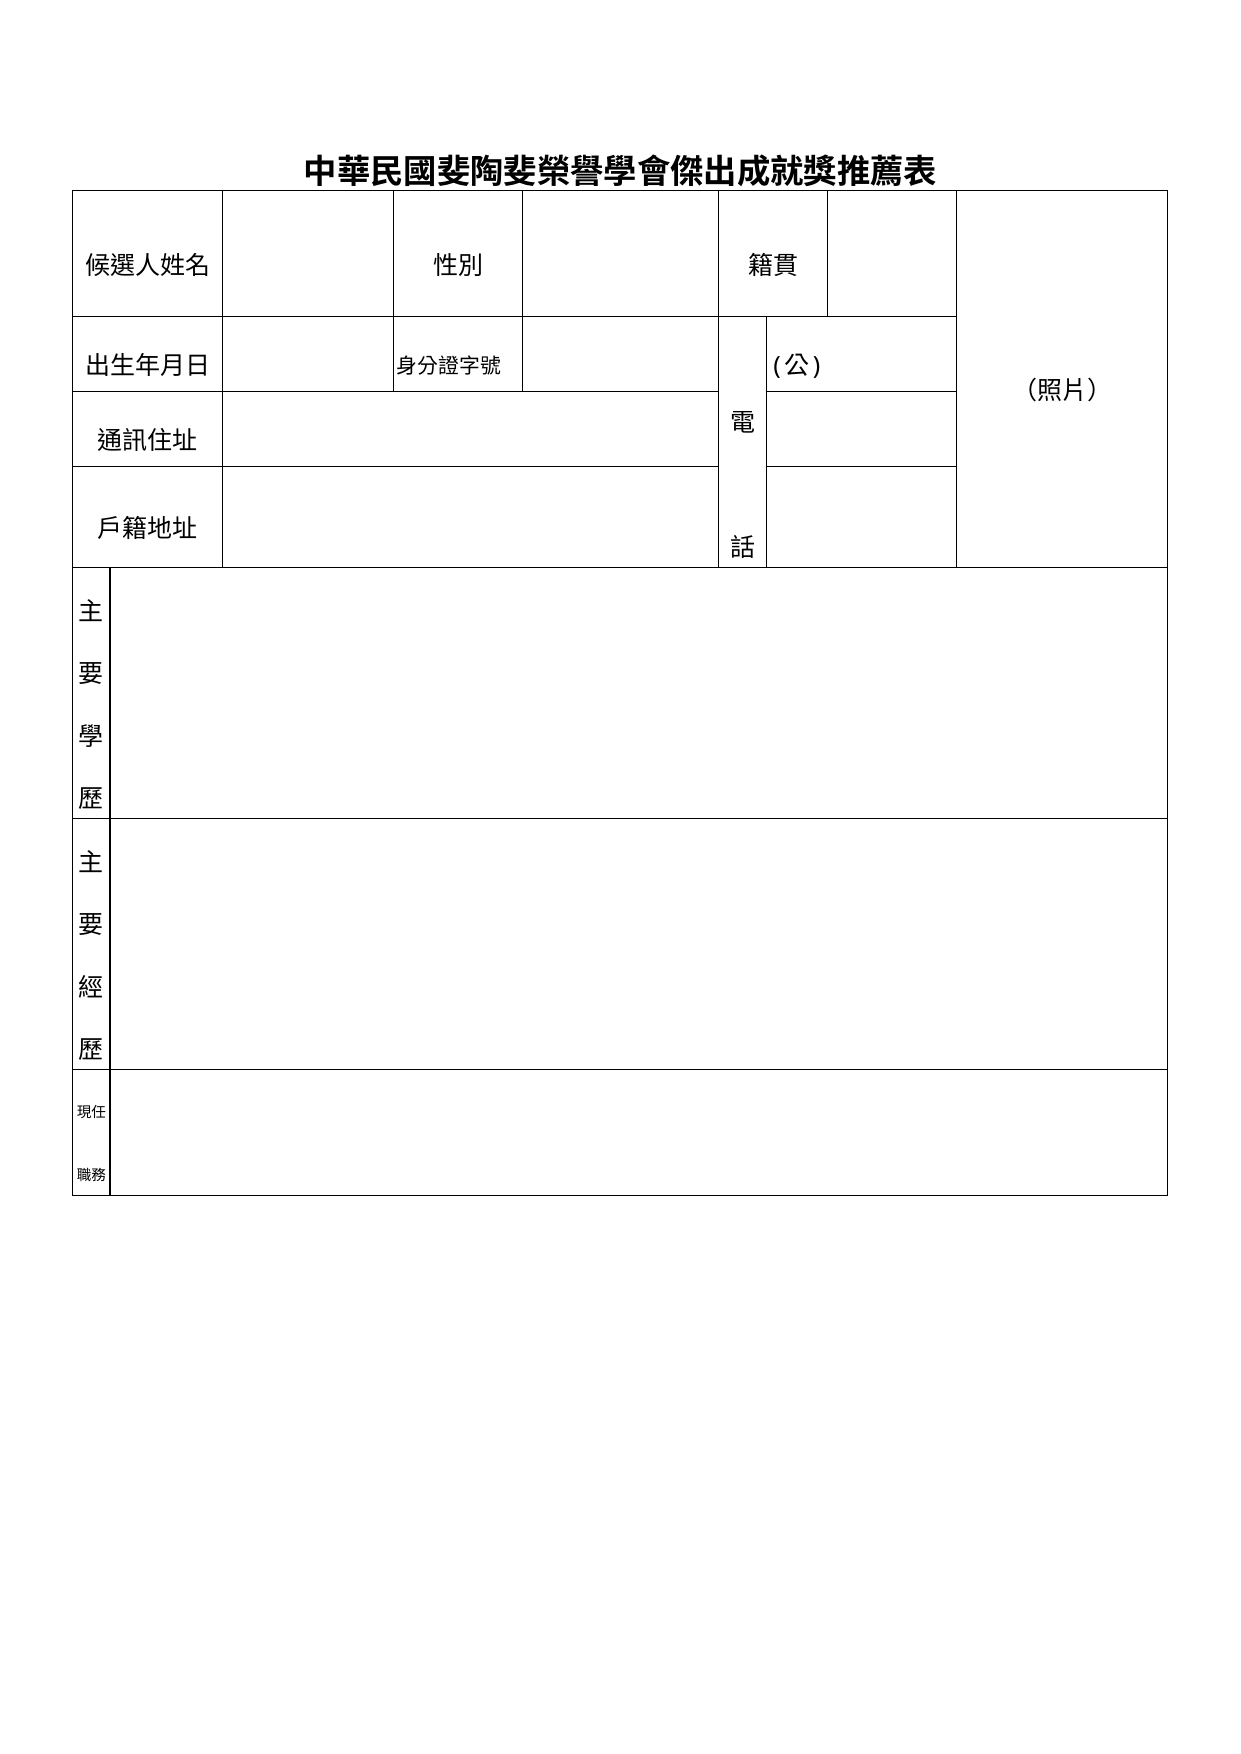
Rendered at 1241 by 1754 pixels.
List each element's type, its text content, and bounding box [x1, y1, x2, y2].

table_cell [223, 317, 393, 391]
table_cell [523, 317, 718, 391]
table_cell [223, 467, 718, 567]
table_cell (公) [767, 317, 956, 391]
table_cell 通訊住址 [73, 392, 222, 466]
table_cell [223, 392, 718, 466]
table_cell 現任職務 [73, 1070, 109, 1195]
table_cell 電 話 [719, 317, 766, 567]
table_cell 主要學歷 [73, 568, 109, 818]
table_cell 主要經歷 [73, 819, 109, 1069]
table_cell 戶籍地址 [73, 467, 222, 567]
table_header [223, 191, 393, 316]
table_header （照片） [957, 191, 1167, 567]
table_cell [111, 819, 1167, 1069]
table_cell [767, 467, 956, 567]
table_header [828, 191, 956, 316]
table_cell [767, 392, 956, 466]
table_cell 身分證字號 [394, 317, 522, 391]
table_header 候選人姓名 [73, 191, 222, 316]
table_cell [111, 568, 1167, 818]
table_header 籍貫 [719, 191, 827, 316]
text 中華民國斐陶斐榮譽學會傑出成就獎推薦表 [187, 127, 1053, 189]
table_cell 出生年月日 [73, 317, 222, 391]
table_header 性別 [394, 191, 522, 316]
table_cell [111, 1070, 1167, 1195]
table_header [523, 191, 718, 316]
